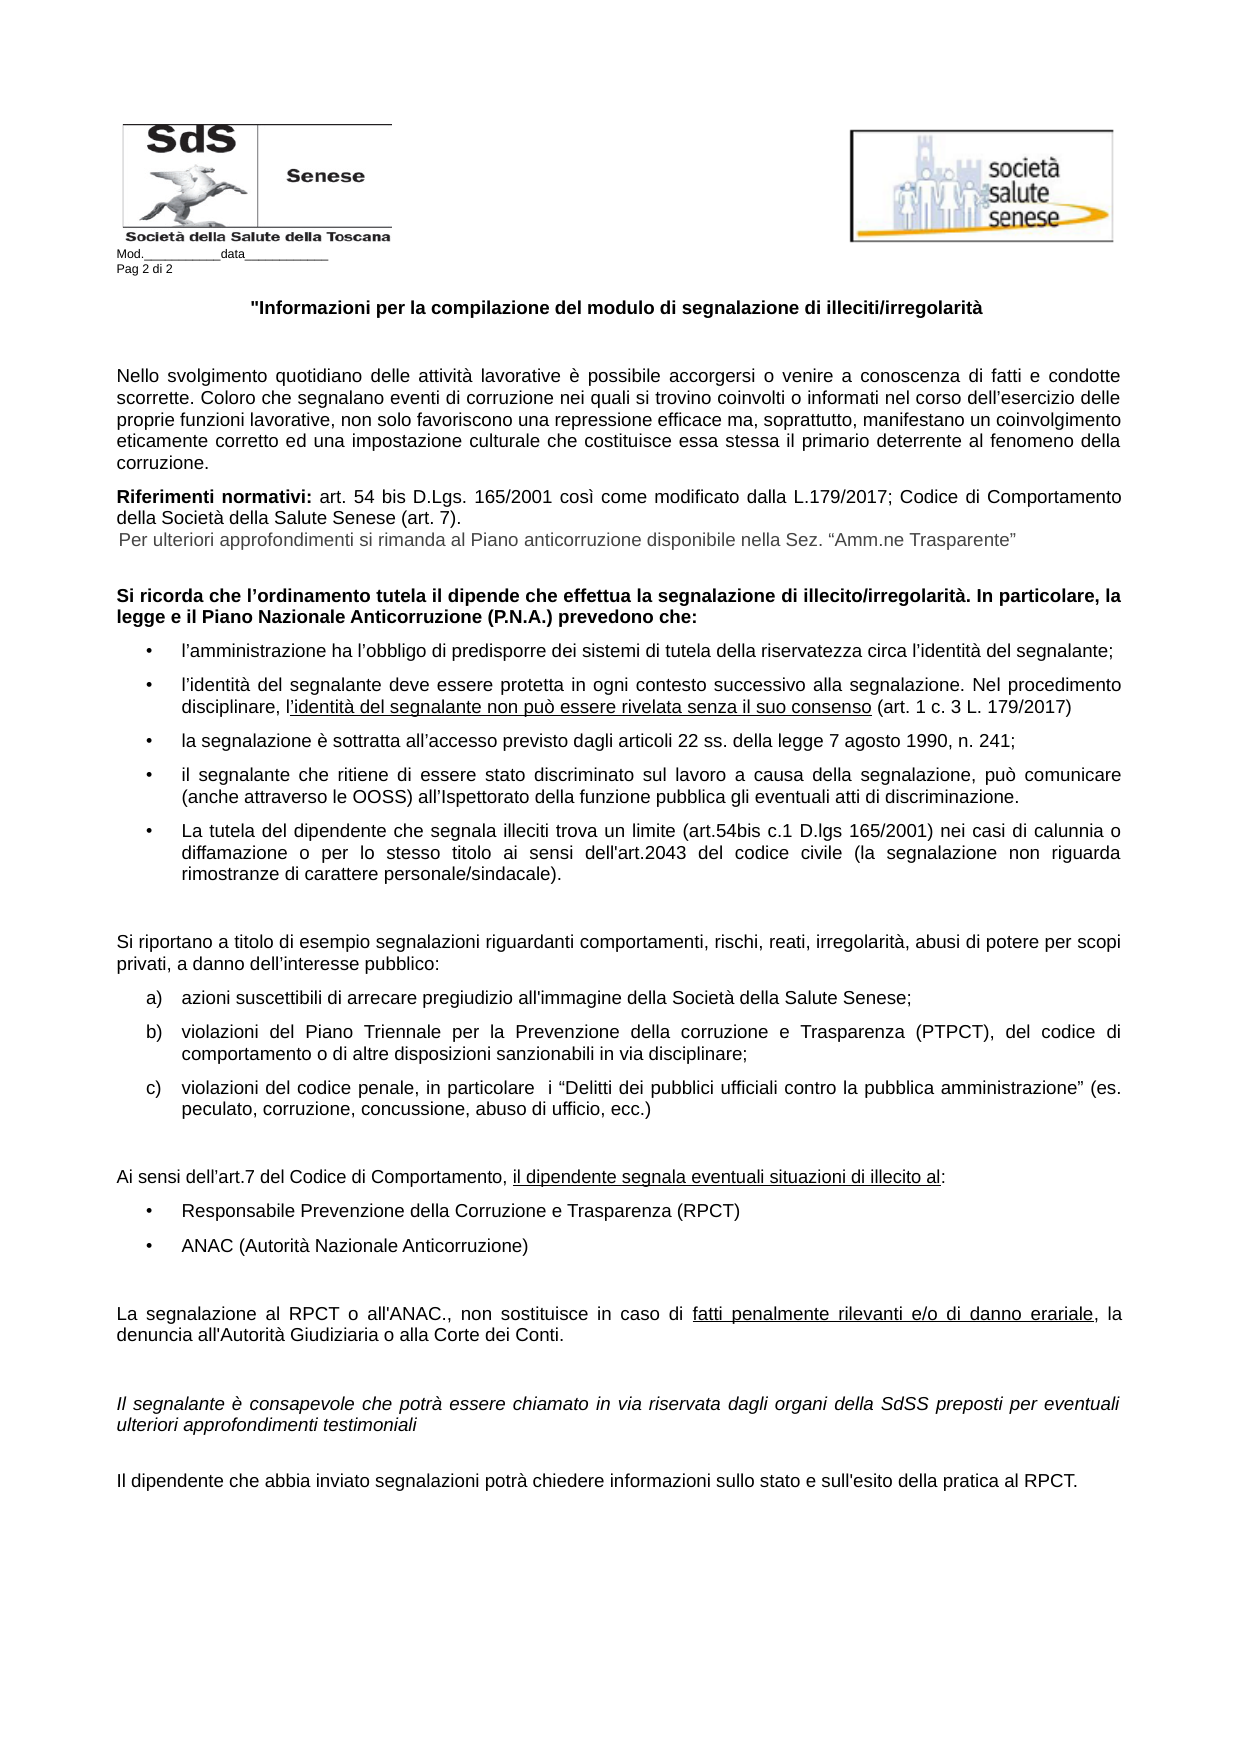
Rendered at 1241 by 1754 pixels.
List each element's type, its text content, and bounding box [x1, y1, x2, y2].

list violazioni del Piano Triennale per la Prevenzione della corruzione e Trasparenza (PTPCT), del codice di comportamento o di altre disposizioni sanzionabili in via disciplinare; [146, 1021, 1122, 1064]
text Riferimenti normativi: art. 54 bis D.Lgs. 165/2001 così come modificato dalla L.179/2017; Codice di Comportamento della Società della Salute Senese (art. 7). [116, 486, 1122, 529]
text Nello svolgimento quotidiano delle attività lavorative è possibile accorgersi o venire a conoscenza di fatti e condotte scorrette. Coloro che segnalano eventi di corruzione nei quali si trovino coinvolti o informati nel corso dell’esercizio delle proprie funzioni lavorative, non solo favoriscono una repressione efficace ma, soprattutto, manifestano un coinvolgimento eticamente corretto ed una impostazione culturale che costituisce essa stessa il primario deterrente al fenomeno della corruzione. [116, 365, 1122, 473]
list azioni suscettibili di arrecare pregiudizio all'immagine della Società della Salute Senese; [146, 987, 1122, 1008]
list la segnalazione è sottratta all’accesso previsto dagli articoli 22 ss. della legge 7 agosto 1990, n. 241; [146, 730, 1122, 752]
list ANAC (Autorità Nazionale Anticorruzione) [146, 1234, 1122, 1256]
text Si ricorda che l’ordinamento tutela il dipende che effettua la segnalazione di illecito/irregolarità. In particolare, la legge e il Piano Nazionale Anticorruzione (P.N.A.) prevedono che: [116, 584, 1122, 627]
list La tutela del dipendente che segnala illeciti trova un limite (art.54bis c.1 D.lgs 165/2001) nei casi di calunnia o diffamazione o per lo stesso titolo ai sensi dell'art.2043 del codice civile (la segnalazione non riguarda rimostranze di carattere personale/sindacale). [146, 820, 1122, 884]
text Si riportano a titolo di esempio segnalazioni riguardanti comportamenti, rischi, reati, irregolarità, abusi di potere per scopi privati, a danno dell’interesse pubblico: [116, 931, 1122, 974]
text Pag 2 di 2 [116, 261, 1122, 276]
text "Informazioni per la compilazione del modulo di segnalazione di illeciti/irregolarità [116, 297, 1122, 319]
list Responsabile Prevenzione della Corruzione e Trasparenza (RPCT) [146, 1200, 1122, 1222]
text Ai sensi dell’art.7 del Codice di Comportamento, il dipendente segnala eventuali situazioni di illecito al: [116, 1166, 1122, 1188]
text Mod.___________data____________ [116, 118, 1122, 261]
list l’identità del segnalante deve essere protetta in ogni contesto successivo alla segnalazione. Nel procedimento disciplinare, l’identità del segnalante non può essere rivelata senza il suo consenso (art. 1 c. 3 L. 179/2017) [146, 674, 1122, 717]
text La segnalazione al RPCT o all'ANAC., non sostituisce in caso di fatti penalmente rilevanti e/o di danno erariale, la denuncia all'Autorità Giudiziaria o alla Corte dei Conti. [116, 1303, 1122, 1346]
list l’amministrazione ha l’obbligo di predisporre dei sistemi di tutela della riservatezza circa l’identità del segnalante; [146, 640, 1122, 662]
text Per ulteriori approfondimenti si rimanda al Piano anticorruzione disponibile nella Sez. “Amm.ne Trasparente” [118, 529, 1122, 550]
list Il segnalante è consapevole che potrà essere chiamato in via riservata dagli organi della SdSS preposti per eventuali ulteriori approfondimenti testimoniali [116, 1392, 1122, 1435]
list violazioni del codice penale, in particolare i “Delitti dei pubblici ufficiali contro la pubblica amministrazione” (es. peculato, corruzione, concussione, abuso di ufficio, ecc.) [146, 1076, 1122, 1119]
text Il dipendente che abbia inviato segnalazioni potrà chiedere informazioni sullo stato e sull'esito della pratica al RPCT. [116, 1469, 1122, 1491]
list il segnalante che ritiene di essere stato discriminato sul lavoro a causa della segnalazione, può comunicare (anche attraverso le OOSS) all’Ispettorato della funzione pubblica gli eventuali atti di discriminazione. [146, 764, 1122, 807]
